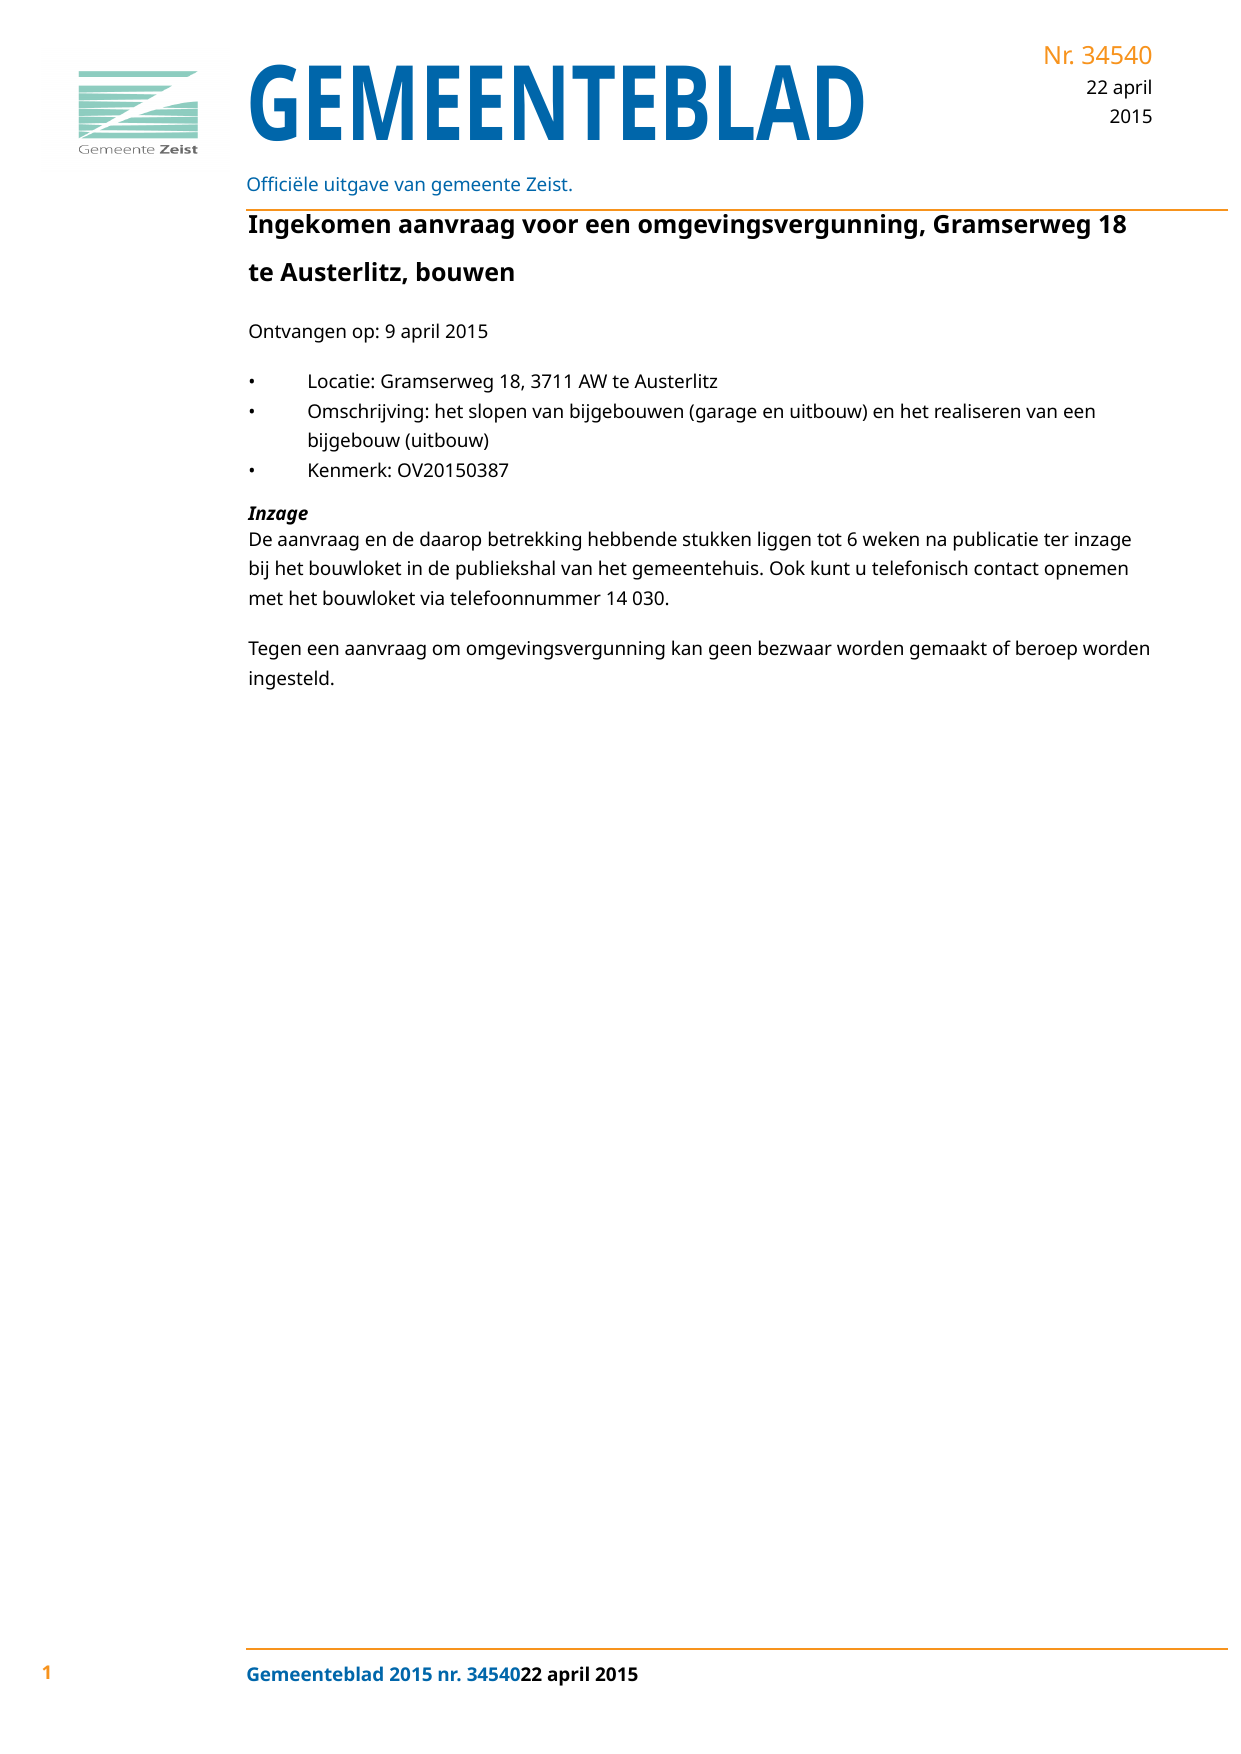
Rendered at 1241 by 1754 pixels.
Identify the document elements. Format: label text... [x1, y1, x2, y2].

text De aanvraag en de daarop betrekking hebbende stukken liggen tot 6 weken na publicatie ter inzage bij het bouwloket in de publiekshal van het gemeentehuis. Ook kunt u telefonisch contact opnemen met het bouwloket via telefoonnummer 14 030. [248, 526, 1152, 611]
text Inzage [248, 500, 1152, 526]
list Locatie: Gramserweg 18, 3711 AW te Austerlitz [248, 368, 1152, 394]
list Omschrijving: het slopen van bijgebouwen (garage en uitbouw) en het realiseren van een bijgebouw (uitbouw) [248, 398, 1152, 453]
text Ontvangen op: 9 april 2015 [248, 318, 1152, 344]
text Ingekomen aanvraag voor een omgevingsvergunning, Gramserweg 18 te Austerlitz, bouwen [248, 211, 1152, 288]
text Tegen een aanvraag om omgevingsvergunning kan geen bezwaar worden gemaakt of beroep worden ingesteld. [248, 636, 1152, 691]
picture [41, 47, 231, 172]
list Kenmerk: OV20150387 [248, 457, 1152, 483]
